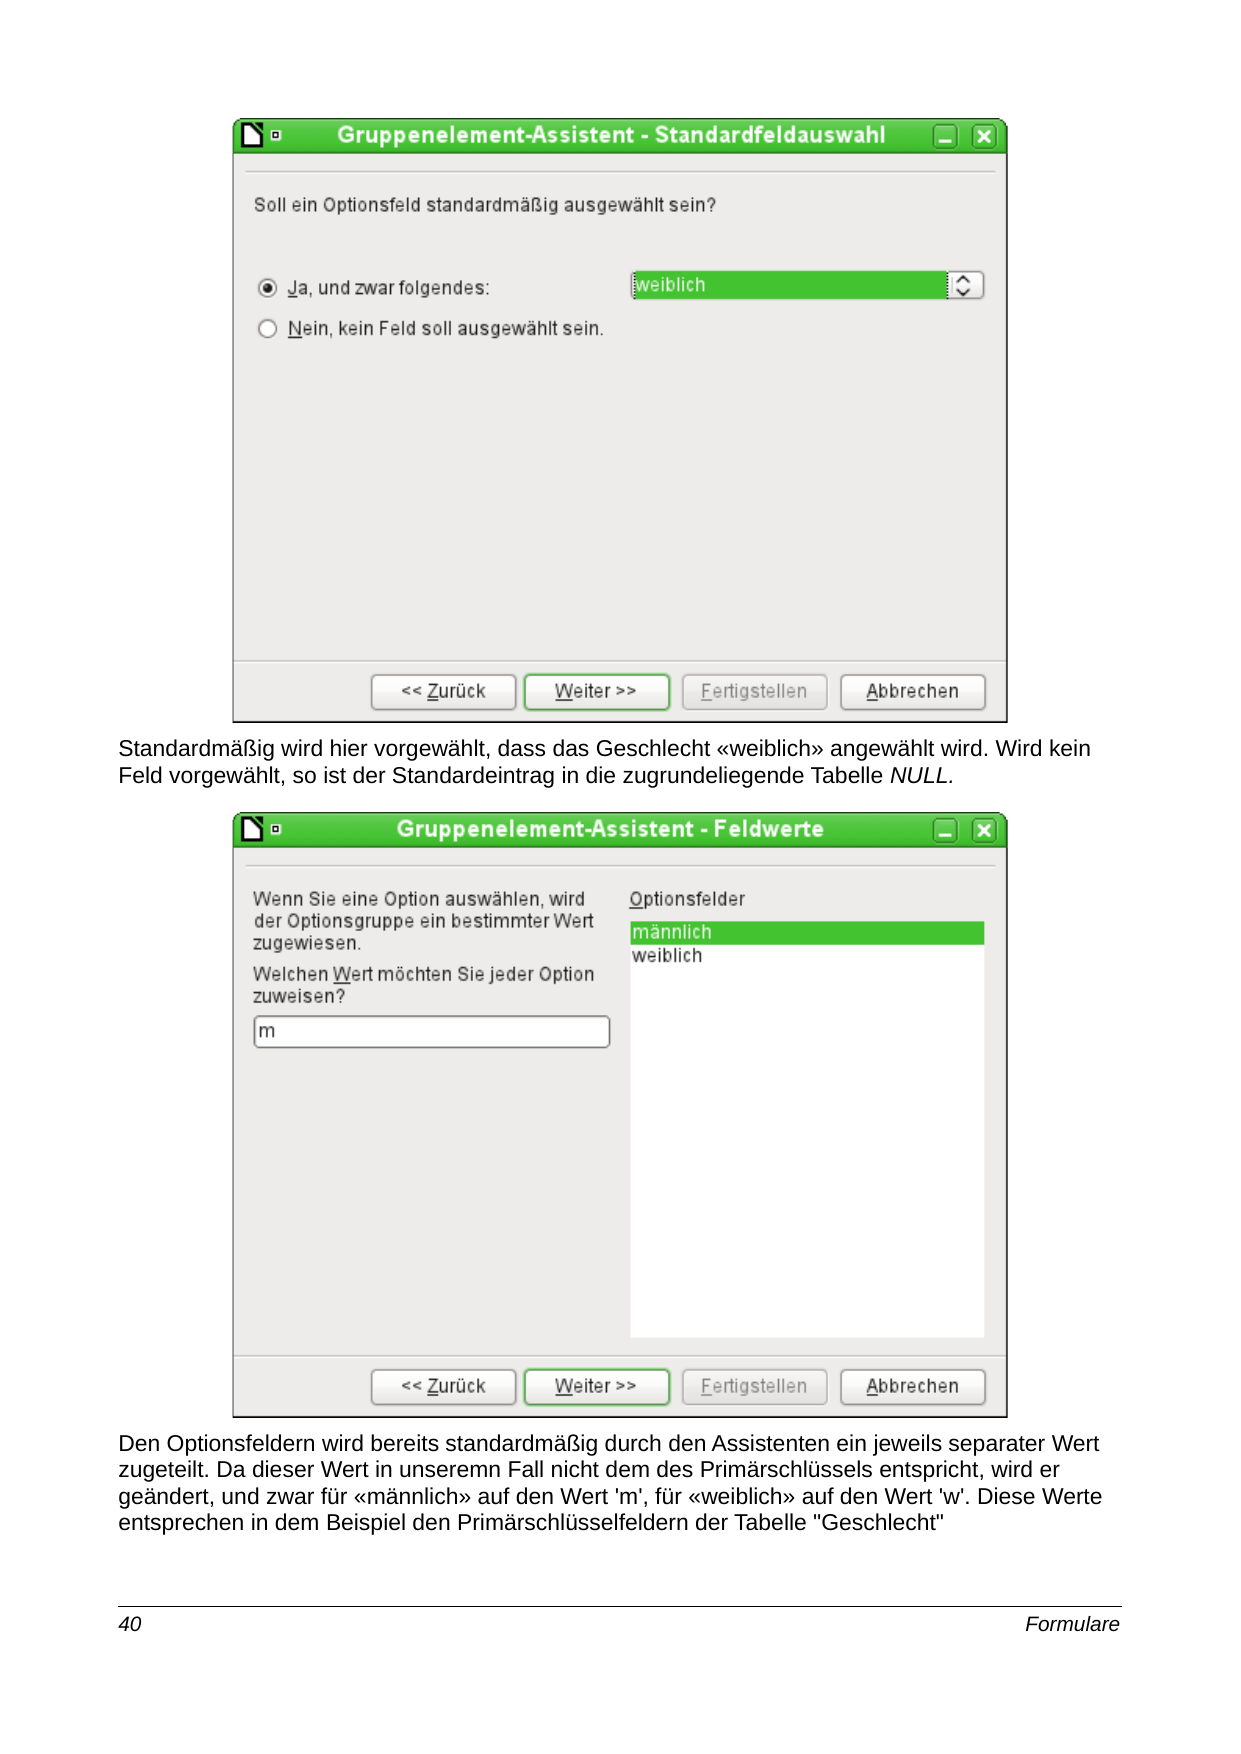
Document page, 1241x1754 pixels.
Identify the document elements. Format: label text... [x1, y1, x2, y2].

text Standardmäßig wird hier vorgewählt, dass das Geschlecht «weiblich» angewählt wird. Wird kein Feld vorgewählt, so ist der Standardeintrag in die zugrundeliegende Tabelle NULL. [118, 735, 1122, 788]
text Den Optionsfeldern wird bereits standardmäßig durch den Assistenten ein jeweils separater Wert zugeteilt. Da dieser Wert in unseremn Fall nicht dem des Primärschlüssels entspricht, wird er geändert, und zwar für «männlich» auf den Wert 'm', für «weiblich» auf den Wert 'w'. Diese Werte entsprechen in dem Beispiel den Primärschlüsselfeldern der Tabelle "Geschlecht" [118, 1430, 1122, 1535]
picture [232, 812, 1008, 1418]
picture [232, 118, 1008, 723]
